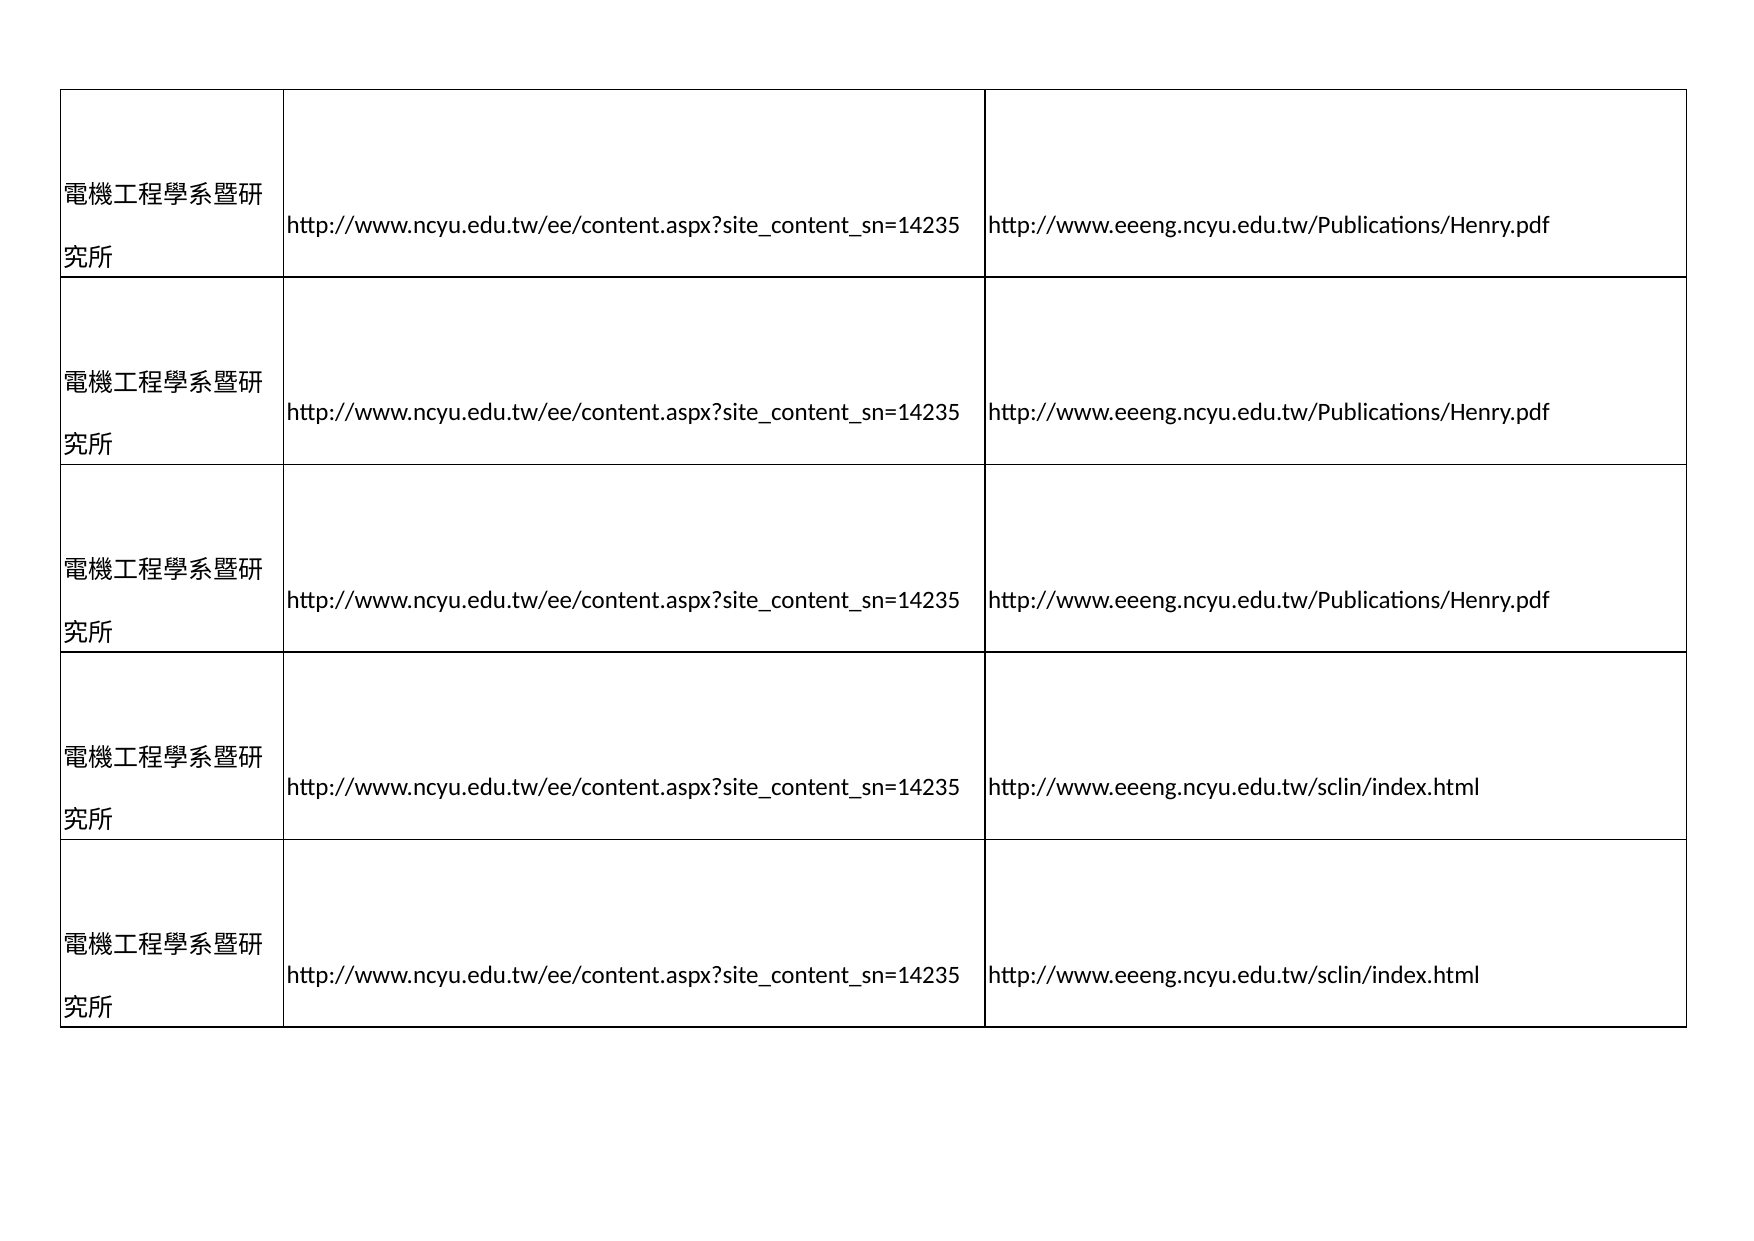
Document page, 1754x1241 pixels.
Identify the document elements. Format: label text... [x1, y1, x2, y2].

table_cell http://www.ncyu.edu.tw/ee/content.aspx?site_content_sn=14235 [284, 90, 984, 276]
table_cell 電機工程學系暨研究所 [61, 465, 283, 651]
table_cell http://www.eeeng.ncyu.edu.tw/sclin/index.html [986, 653, 1686, 839]
table_cell http://www.eeeng.ncyu.edu.tw/Publications/Henry.pdf [986, 90, 1686, 276]
table_cell 電機工程學系暨研究所 [61, 653, 283, 839]
table_cell 電機工程學系暨研究所 [61, 278, 283, 464]
table_cell http://www.eeeng.ncyu.edu.tw/sclin/index.html [986, 840, 1686, 1026]
table_cell http://www.ncyu.edu.tw/ee/content.aspx?site_content_sn=14235 [284, 278, 984, 464]
table_cell http://www.ncyu.edu.tw/ee/content.aspx?site_content_sn=14235 [284, 465, 984, 651]
table_cell http://www.ncyu.edu.tw/ee/content.aspx?site_content_sn=14235 [284, 840, 984, 1026]
table_cell http://www.eeeng.ncyu.edu.tw/Publications/Henry.pdf [986, 465, 1686, 651]
table_cell http://www.ncyu.edu.tw/ee/content.aspx?site_content_sn=14235 [284, 653, 984, 839]
table_cell 電機工程學系暨研究所 [61, 840, 283, 1026]
table_cell 電機工程學系暨研究所 [61, 90, 283, 276]
table_cell http://www.eeeng.ncyu.edu.tw/Publications/Henry.pdf [986, 278, 1686, 464]
